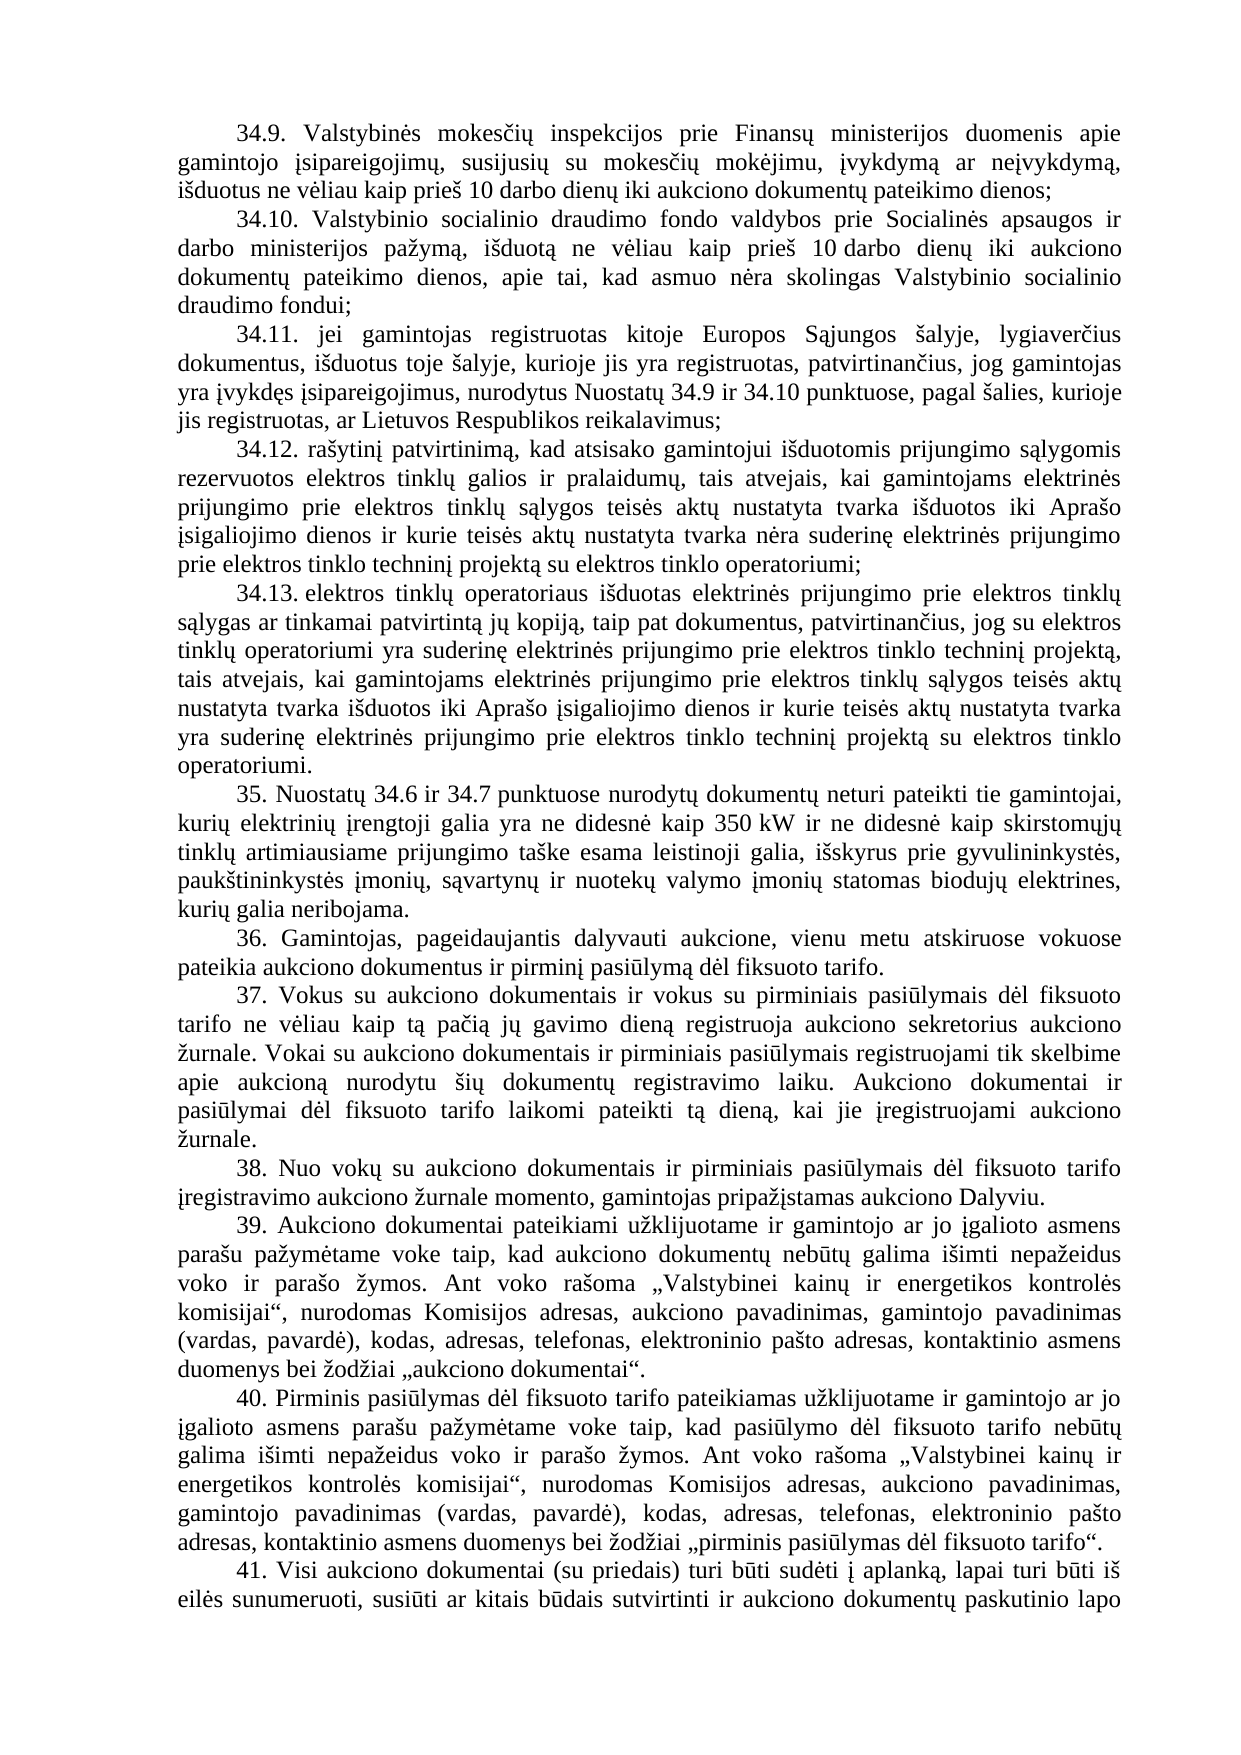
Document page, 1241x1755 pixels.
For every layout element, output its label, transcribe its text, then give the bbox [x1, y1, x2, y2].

text 35. Nuostatų 34.6 ir 34.7 punktuose nurodytų dokumentų neturi pateikti tie gamintojai, kurių elektrinių įrengtoji galia yra ne didesnė kaip 350 kW ir ne didesnė kaip skirstomųjų tinklų artimiausiame prijungimo taške esama leistinoji galia, išskyrus prie gyvulininkystės, paukštininkystės įmonių, sąvartynų ir nuotekų valymo įmonių statomas biodujų elektrines, kurių galia neribojama. [177, 779, 1122, 923]
text 34.9. Valstybinės mokesčių inspekcijos prie Finansų ministerijos duomenis apie gamintojo įsipareigojimų, susijusių su mokesčių mokėjimu, įvykdymą ar neįvykdymą, išduotus ne vėliau kaip prieš 10 darbo dienų iki aukciono dokumentų pateikimo dienos; [177, 118, 1122, 204]
text 34.11. jei gamintojas registruotas kitoje Europos Sąjungos šalyje, lygiaverčius dokumentus, išduotus toje šalyje, kurioje jis yra registruotas, patvirtinančius, jog gamintojas yra įvykdęs įsipareigojimus, nurodytus Nuostatų 34.9 ir 34.10 punktuose, pagal šalies, kurioje jis registruotas, ar Lietuvos Respublikos reikalavimus; [177, 319, 1122, 434]
text 34.12. rašytinį patvirtinimą, kad atsisako gamintojui išduotomis prijungimo sąlygomis rezervuotos elektros tinklų galios ir pralaidumų, tais atvejais, kai gamintojams elektrinės prijungimo prie elektros tinklų sąlygos teisės aktų nustatyta tvarka išduotos iki Aprašo įsigaliojimo dienos ir kurie teisės aktų nustatyta tvarka nėra suderinę elektrinės prijungimo prie elektros tinklo techninį projektą su elektros tinklo operatoriumi; [177, 434, 1122, 578]
text 37. Vokus su aukciono dokumentais ir vokus su pirminiais pasiūlymais dėl fiksuoto tarifo ne vėliau kaip tą pačią jų gavimo dieną registruoja aukciono sekretorius aukciono žurnale. Vokai su aukciono dokumentais ir pirminiais pasiūlymais registruojami tik skelbime apie aukcioną nurodytu šių dokumentų registravimo laiku. Aukciono dokumentai ir pasiūlymai dėl fiksuoto tarifo laikomi pateikti tą dieną, kai jie įregistruojami aukciono žurnale. [177, 981, 1122, 1153]
text 38. Nuo vokų su aukciono dokumentais ir pirminiais pasiūlymais dėl fiksuoto tarifo įregistravimo aukciono žurnale momento, gamintojas pripažįstamas aukciono Dalyviu. [177, 1153, 1122, 1211]
text 36. Gamintojas, pageidaujantis dalyvauti aukcione, vienu metu atskiruose vokuose pateikia aukciono dokumentus ir pirminį pasiūlymą dėl fiksuoto tarifo. [177, 923, 1122, 981]
text 40. Pirminis pasiūlymas dėl fiksuoto tarifo pateikiamas užklijuotame ir gamintojo ar jo įgalioto asmens parašu pažymėtame voke taip, kad pasiūlymo dėl fiksuoto tarifo nebūtų galima išimti nepažeidus voko ir parašo žymos. Ant voko rašoma „Valstybinei kainų ir energetikos kontrolės komisijai“, nurodomas Komisijos adresas, aukciono pavadinimas, gamintojo pavadinimas (vardas, pavardė), kodas, adresas, telefonas, elektroninio pašto adresas, kontaktinio asmens duomenys bei žodžiai „pirminis pasiūlymas dėl fiksuoto tarifo“. [177, 1383, 1122, 1556]
text 34.13. elektros tinklų operatoriaus išduotas elektrinės prijungimo prie elektros tinklų sąlygas ar tinkamai patvirtintą jų kopiją, taip pat dokumentus, patvirtinančius, jog su elektros tinklų operatoriumi yra suderinę elektrinės prijungimo prie elektros tinklo techninį projektą, tais atvejais, kai gamintojams elektrinės prijungimo prie elektros tinklų sąlygos teisės aktų nustatyta tvarka išduotos iki Aprašo įsigaliojimo dienos ir kurie teisės aktų nustatyta tvarka yra suderinę elektrinės prijungimo prie elektros tinklo techninį projektą su elektros tinklo operatoriumi. [177, 578, 1122, 779]
text 39. Aukciono dokumentai pateikiami užklijuotame ir gamintojo ar jo įgalioto asmens parašu pažymėtame voke taip, kad aukciono dokumentų nebūtų galima išimti nepažeidus voko ir parašo žymos. Ant voko rašoma „Valstybinei kainų ir energetikos kontrolės komisijai“, nurodomas Komisijos adresas, aukciono pavadinimas, gamintojo pavadinimas (vardas, pavardė), kodas, adresas, telefonas, elektroninio pašto adresas, kontaktinio asmens duomenys bei žodžiai „aukciono dokumentai“. [177, 1211, 1122, 1383]
text 41. Visi aukciono dokumentai (su priedais) turi būti sudėti į aplanką, lapai turi būti iš eilės sunumeruoti, susiūti ar kitais būdais sutvirtinti ir aukciono dokumentų paskutinio lapo [177, 1556, 1122, 1613]
text 34.10. Valstybinio socialinio draudimo fondo valdybos prie Socialinės apsaugos ir darbo ministerijos pažymą, išduotą ne vėliau kaip prieš 10 darbo dienų iki aukciono dokumentų pateikimo dienos, apie tai, kad asmuo nėra skolingas Valstybinio socialinio draudimo fondui; [177, 204, 1122, 319]
